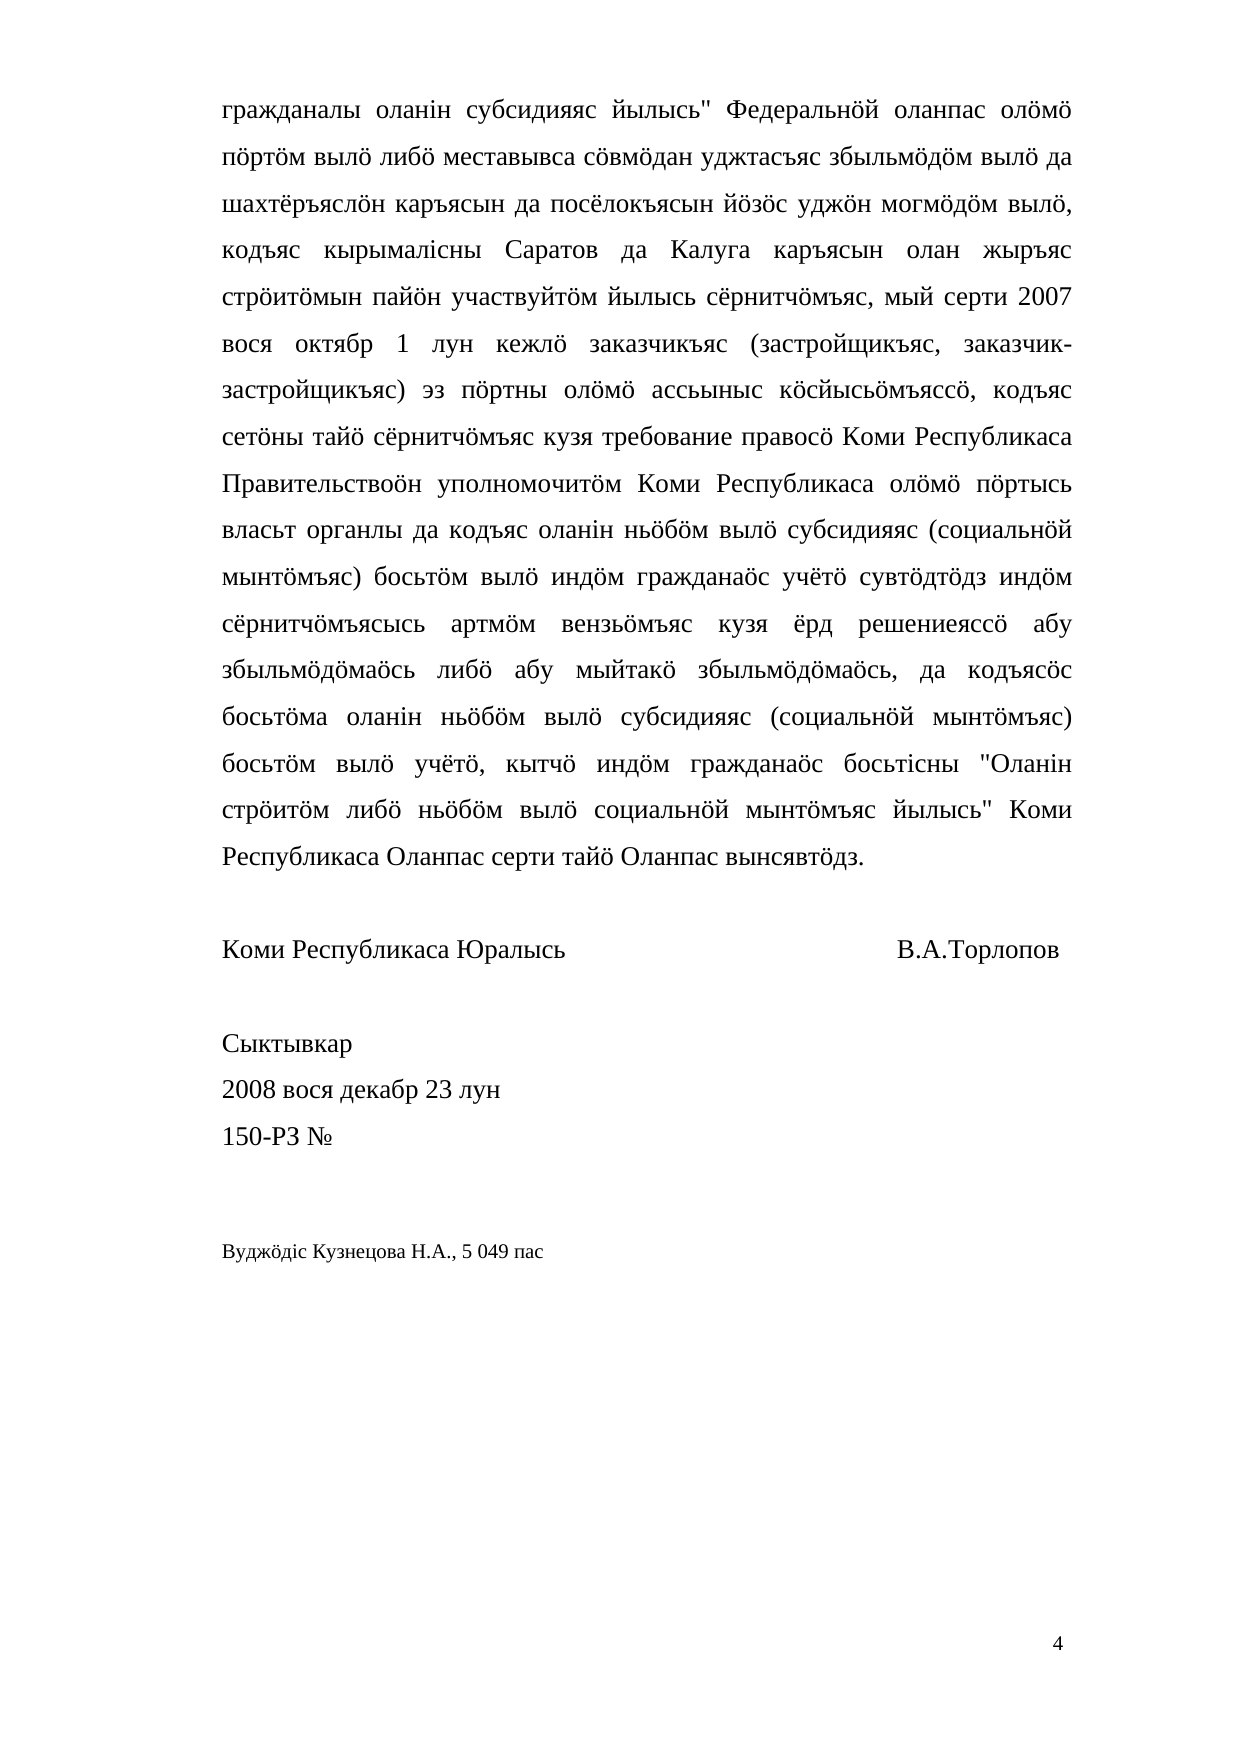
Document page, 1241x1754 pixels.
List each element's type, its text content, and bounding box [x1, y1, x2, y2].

text Коми Республикаса Юралысь В.А.Торлопов [222, 934, 1073, 965]
text 150-РЗ № [222, 1120, 1073, 1151]
text Сыктывкар [222, 1027, 1073, 1058]
text 2008 вося декабр 23 лун [222, 1074, 1073, 1105]
text гражданалы оланін субсидияяс йылысь" Федеральнöй оланпас олöмö пöртöм вылö либö меставывса сöвмöдан уджтасъяс збыльмöдöм вылö да шахтёръяслöн каръясын да посёлокъясын йöзöс уджöн могмöдöм вылö, кодъяс кырымалісны Саратов да Калуга каръясын олан жыръяс стрöитöмын пайöн участвуйтöм йылысь сёрнитчöмъяс, мый серти 2007 вося октябр 1 лун кежлö заказчикъяс (застройщикъяс, заказчик-застройщикъяс) эз пöртны олöмö ассьыныс кöсйысьöмъяссö, кодъяс сетöны тайö сёрнитчöмъяс кузя требование правосö Коми Республикаса Правительствоöн уполномочитöм Коми Республикаса олöмö пöртысь власьт органлы да кодъяс оланін ньöбöм вылö субсидияяс (социальнöй мынтöмъяс) босьтöм вылö индöм гражданаöс учётö сувтöдтöдз индöм сёрнитчöмъясысь артмöм вензьöмъяс кузя ёрд решениеяссö абу збыльмöдöмаöсь либö абу мыйтакö збыльмöдöмаöсь, да кодъясöс босьтöма оланiн ньöбöм вылö субсидияяс (социальнöй мынтöмъяс) босьтöм вылö учётö, кытчö индöм гражданаöс босьтiсны "Оланiн стрöитöм либö ньöбöм вылö социальнöй мынтöмъяс йылысь" Коми Республикаса Оланпас серти тайö Оланпас вынсявтöдз. [222, 94, 1073, 871]
text Вуджöдіс Кузнецова Н.А., 5 049 пас [222, 1239, 1073, 1263]
